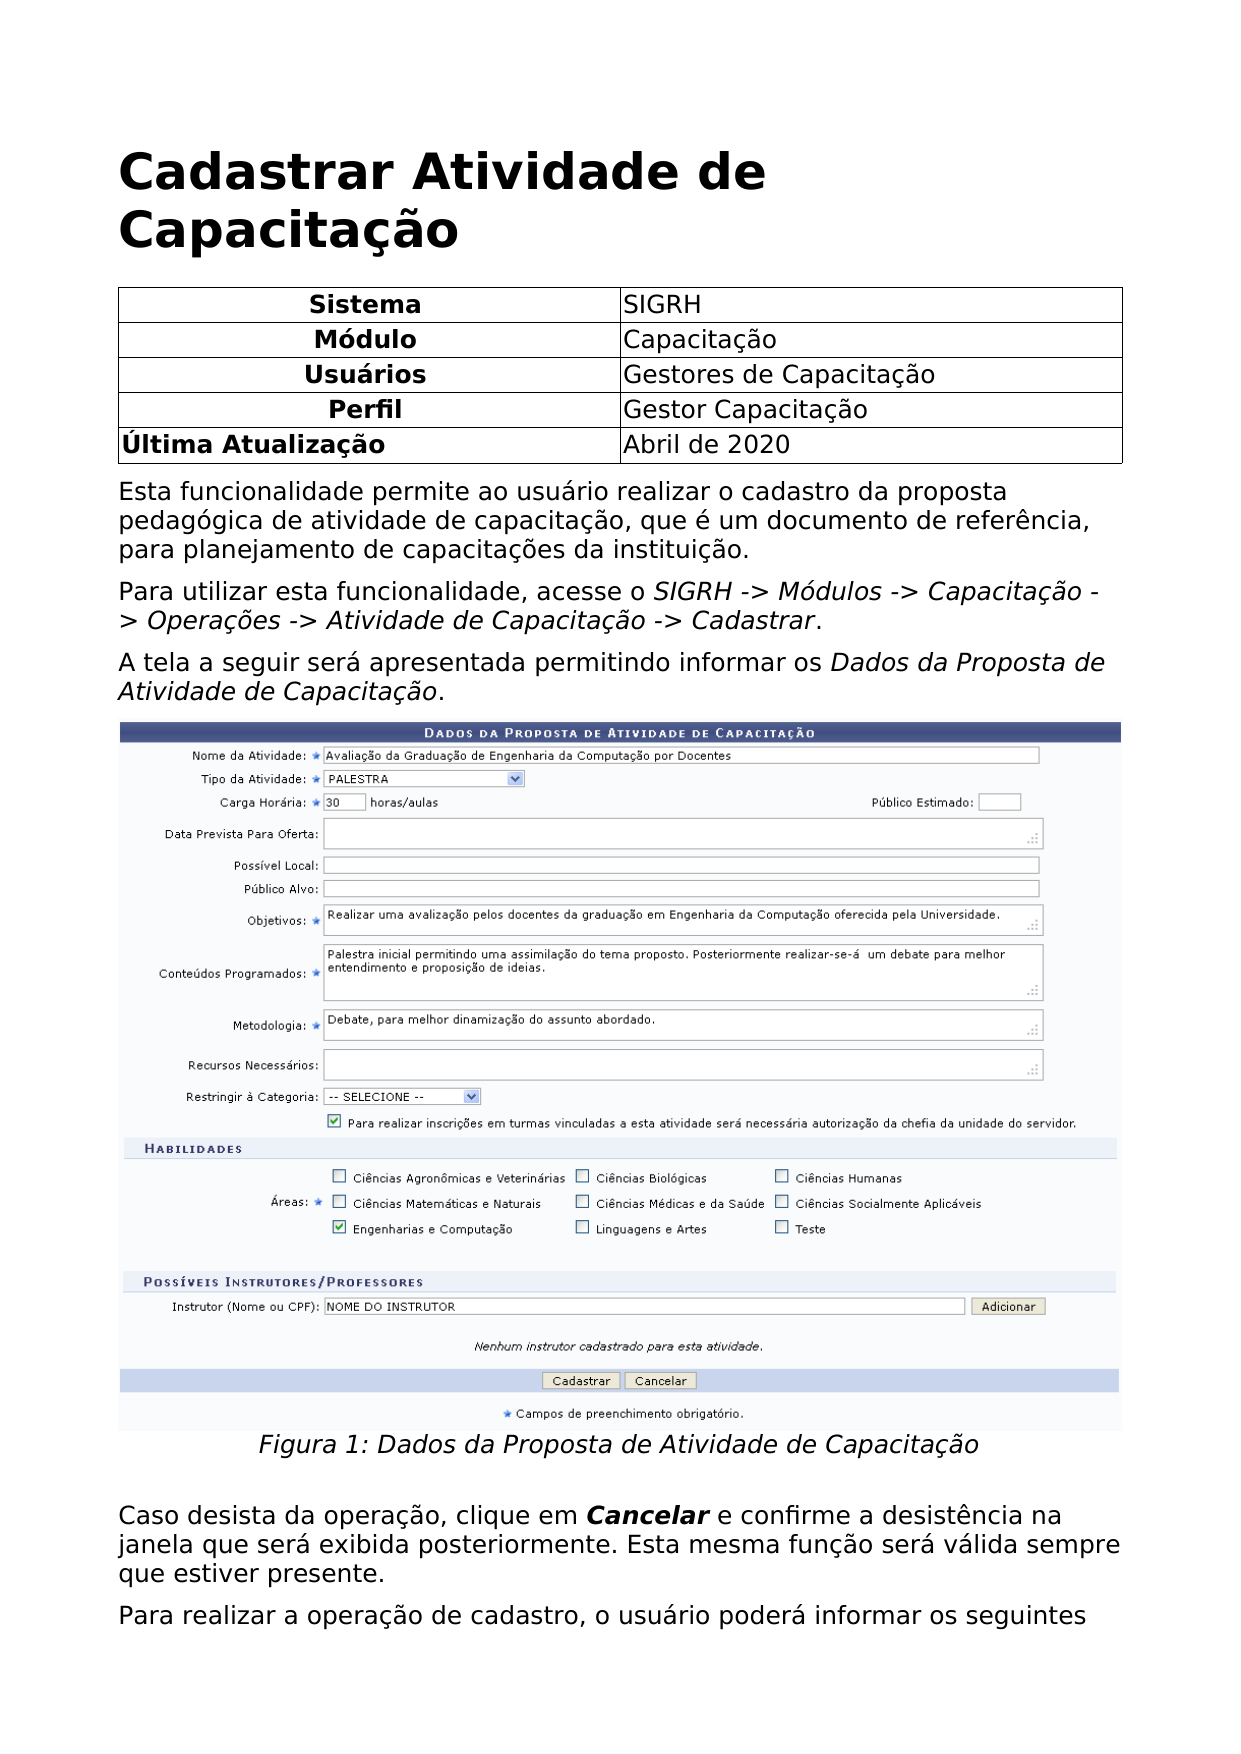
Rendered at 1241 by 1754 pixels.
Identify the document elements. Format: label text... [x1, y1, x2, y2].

table_cell Última Atualização [119, 428, 620, 462]
table_cell Abril de 2020 [621, 428, 1122, 462]
text Caso desista da operação, clique em Cancelar e confirme a desistência na janela que será exibida posteriormente. Esta mesma função será válida sempre que estiver presente. [118, 1501, 1122, 1588]
text A tela a seguir será apresentada permitindo informar os Dados da Proposta de Atividade de Capacitação. [118, 648, 1122, 706]
text Esta funcionalidade permite ao usuário realizar o cadastro da proposta pedagógica de atividade de capacitação, que é um documento de referência, para planejamento de capacitações da instituição. [118, 477, 1122, 565]
table_cell Capacitação [621, 323, 1122, 357]
table_header SIGRH [621, 288, 1122, 322]
table_cell Gestor Capacitação [621, 393, 1122, 427]
text Para utilizar esta funcionalidade, acesse o SIGRH -> Módulos -> Capacitação -> Operações -> Atividade de Capacitação -> Cadastrar. [118, 577, 1122, 636]
subtitle Cadastrar Atividade de Capacitação [118, 143, 1122, 259]
table_header Sistema [119, 288, 620, 322]
text Figura 1: Dados da Proposta de Atividade de Capacitação [118, 1431, 1122, 1459]
table_cell Módulo [119, 323, 620, 357]
table_cell Gestores de Capacitação [621, 358, 1122, 392]
table_cell Usuários [119, 358, 620, 392]
table_cell Perfil [119, 393, 620, 427]
text Para realizar a operação de cadastro, o usuário poderá informar os seguintes [118, 1601, 1122, 1630]
picture [118, 718, 1123, 1431]
